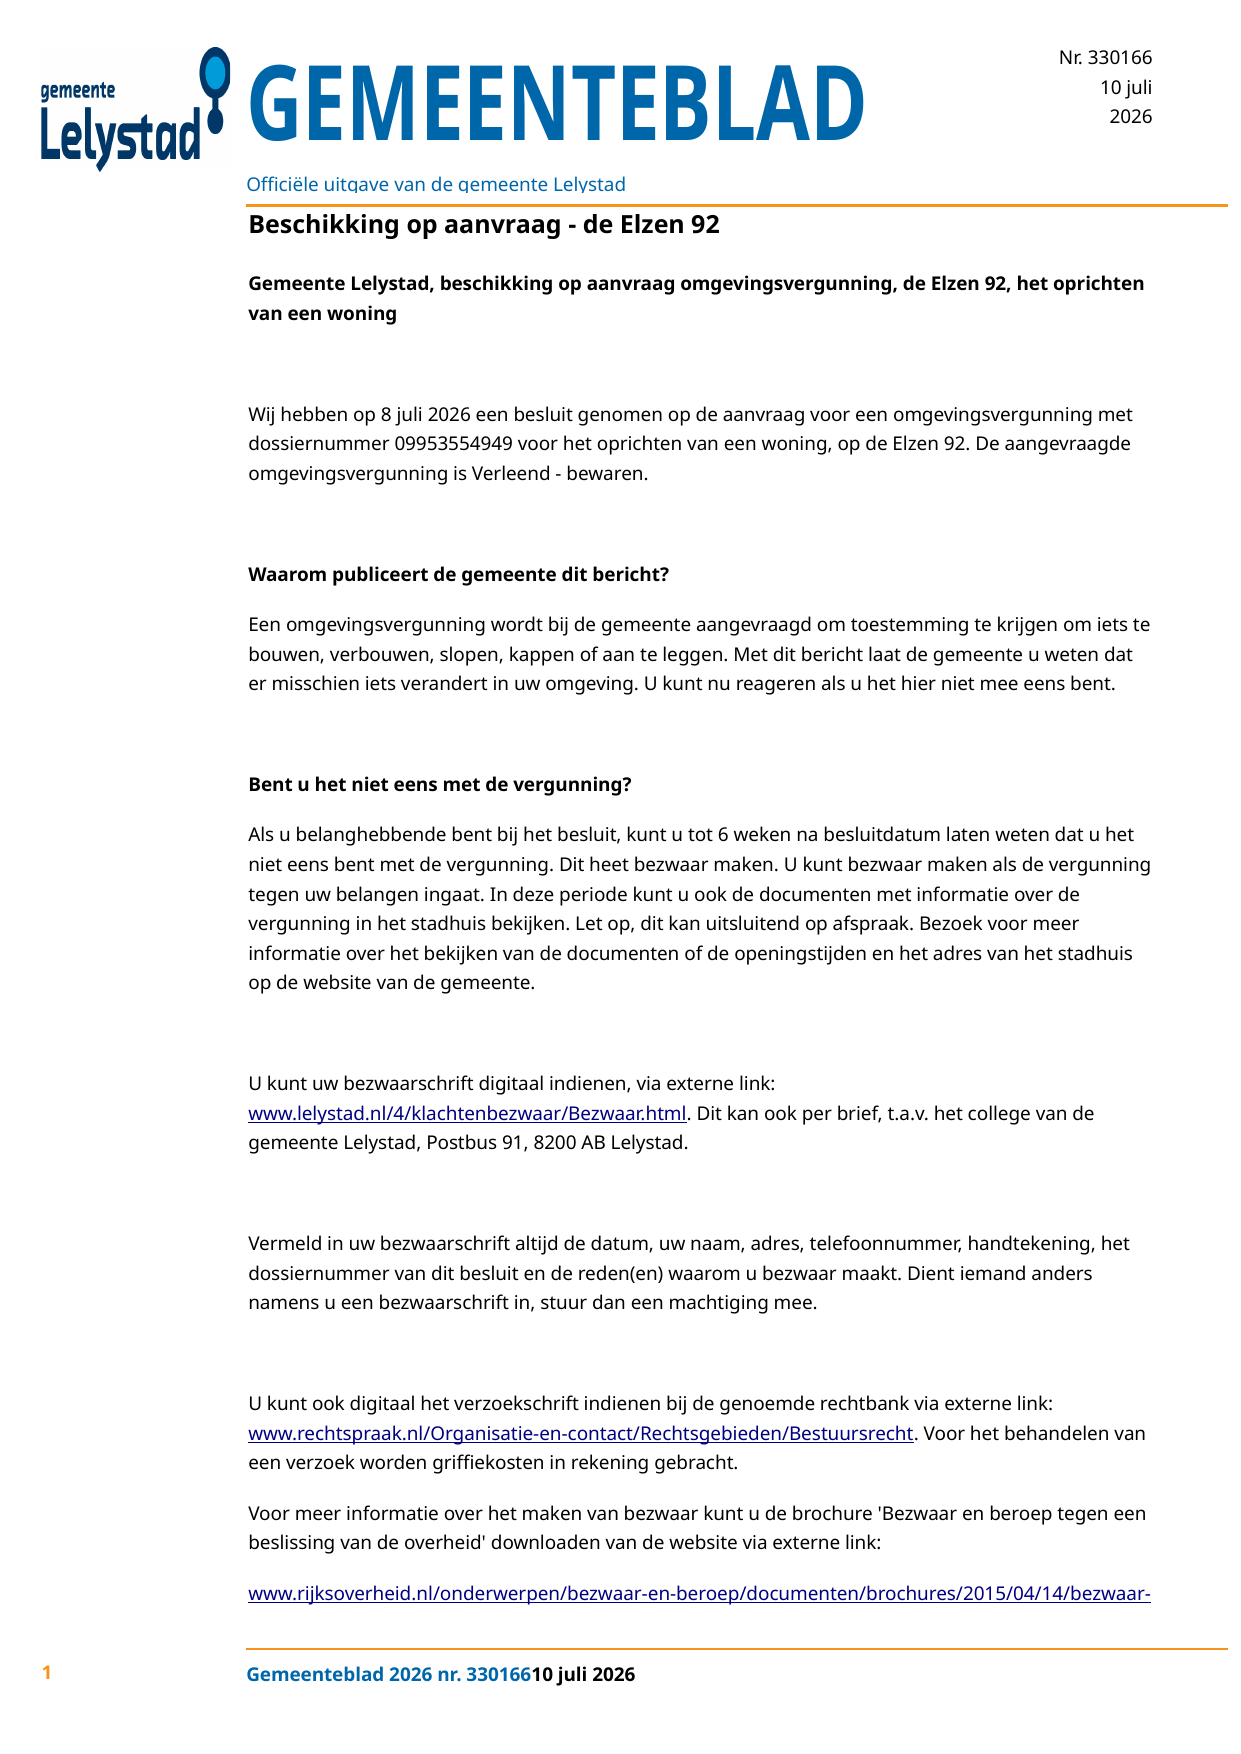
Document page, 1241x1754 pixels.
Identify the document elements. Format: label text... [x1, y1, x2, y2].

text U kunt uw bezwaarschrift digitaal indienen, via externe link: www.lelystad.nl/4/klachtenbezwaar/Bezwaar.html. Dit kan ook per brief, t.a.v. het college van de gemeente Lelystad, Postbus 91, 8200 AB Lelystad. [248, 1070, 1152, 1155]
text Bent u het niet eens met de vergunning? [248, 771, 1152, 797]
text Als u belanghebbende bent bij het besluit, kunt u tot 6 weken na besluitdatum laten weten dat u het niet eens bent met de vergunning. Dit heet bezwaar maken. U kunt bezwaar maken als de vergunning tegen uw belangen ingaat. In deze periode kunt u ook de documenten met informatie over de vergunning in het stadhuis bekijken. Let op, dit kan uitsluitend op afspraak. Bezoek voor meer informatie over het bekijken van de documenten of de openingstijden en het adres van het stadhuis op de website van de gemeente. [248, 822, 1152, 995]
text Een omgevingsvergunning wordt bij de gemeente aangevraagd om toestemming te krijgen om iets te bouwen, verbouwen, slopen, kappen of aan te leggen. Met dit bericht laat de gemeente u weten dat er misschien iets verandert in uw omgeving. U kunt nu reageren als u het hier niet mee eens bent. [248, 611, 1152, 696]
text Beschikking op aanvraag - de Elzen 92 [248, 207, 1152, 241]
text U kunt ook digitaal het verzoekschrift indienen bij de genoemde rechtbank via externe link: www.rechtspraak.nl/Organisatie-en-contact/Rechtsgebieden/Bestuursrecht. Voor het behandelen van een verzoek worden griffiekosten in rekening gebracht. [248, 1390, 1152, 1475]
text www.rijksoverheid.nl/onderwerpen/bezwaar-en-beroep/documenten/brochures/2015/04/14/bezwaar- [248, 1580, 1152, 1606]
text Gemeente Lelystad, beschikking op aanvraag omgevingsvergunning, de Elzen 92, het oprichten van een woning [248, 270, 1152, 326]
picture [41, 47, 231, 172]
text Wij hebben op 8 juli 2026 een besluit genomen op de aanvraag voor een omgevingsvergunning met dossiernummer 09953554949 voor het oprichten van een woning, op de Elzen 92. De aangevraagde omgevingsvergunning is Verleend - bewaren. [248, 401, 1152, 486]
text Waarom publiceert de gemeente dit bericht? [248, 561, 1152, 586]
text Vermeld in uw bezwaarschrift altijd de datum, uw naam, adres, telefoonnummer, handtekening, het dossiernummer van dit besluit en de reden(en) waarom u bezwaar maakt. Dient iemand anders namens u een bezwaarschrift in, stuur dan een machtiging mee. [248, 1230, 1152, 1315]
text Voor meer informatie over het maken van bezwaar kunt u de brochure 'Bezwaar en beroep tegen een beslissing van de overheid' downloaden van de website via externe link: [248, 1500, 1152, 1555]
